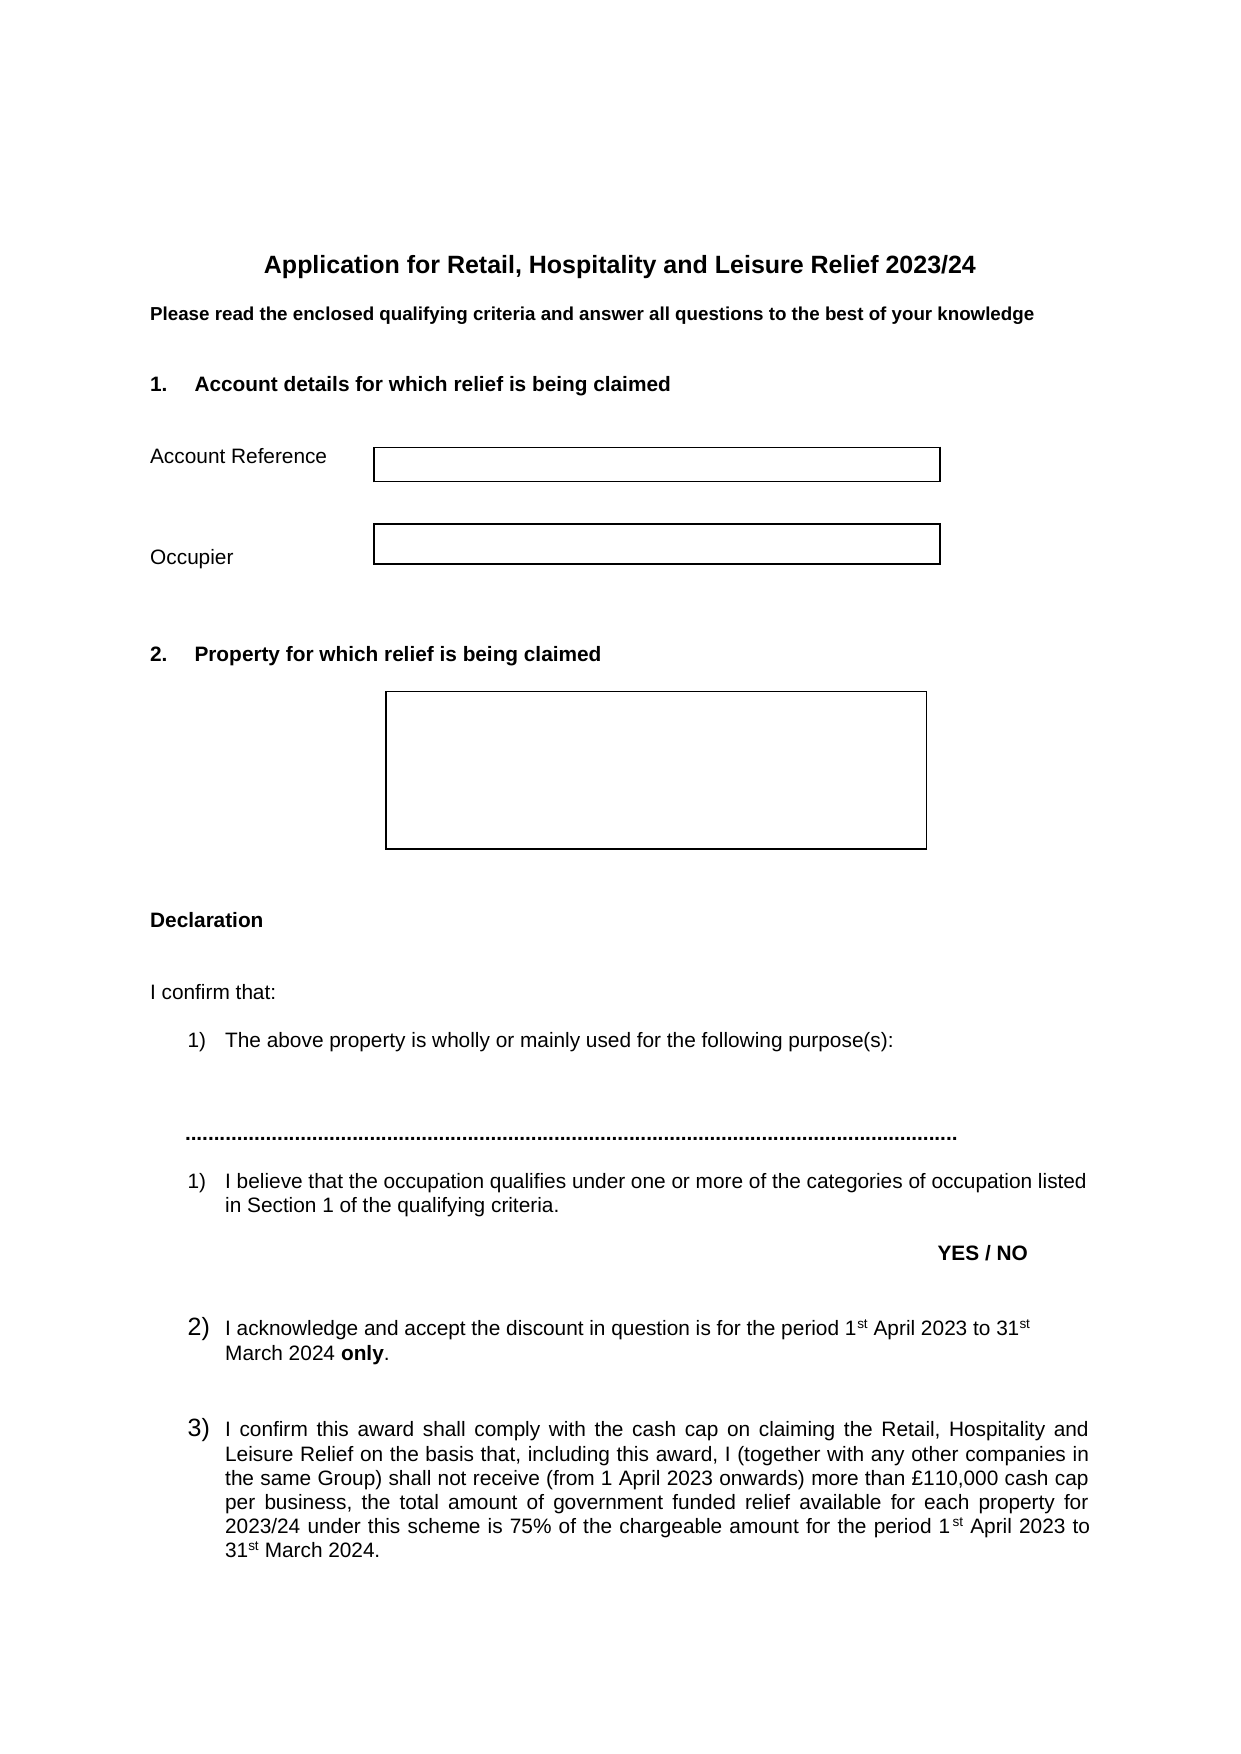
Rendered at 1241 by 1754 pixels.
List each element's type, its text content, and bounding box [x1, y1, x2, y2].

text I confirm that: [150, 979, 1090, 1003]
list The above property is wholly or mainly used for the following purpose(s): [187, 1028, 1090, 1052]
list I confirm this award shall comply with the cash cap on claiming the Retail, Hospitality and Leisure Relief on the basis that, including this award, I (together with any other companies in the same Group) shall not receive (from 1 April 2023 onwards) more than £110,000 cash cap per business, the total amount of government funded relief available for each property for 2023/24 under this scheme is 75% of the chargeable amount for the period 1st April 2023 to 31st March 2024. [187, 1413, 1090, 1562]
text Declaration [150, 908, 1090, 932]
list Property for which relief is being claimed [150, 642, 1090, 666]
list Account details for which relief is being claimed [150, 372, 1090, 396]
list I acknowledge and accept the discount in question is for the period 1st April 2023 to 31st March 2024 only. [187, 1312, 1090, 1365]
text [375, 448, 939, 481]
text YES / NO [187, 1241, 1090, 1264]
text in Section 1 of the qualifying criteria. [225, 1193, 1090, 1217]
text Application for Retail, Hospitality and Leisure Relief 2023/24 [150, 250, 1090, 279]
text Please read the enclosed qualifying criteria and answer all questions to the best of your knowledge [150, 303, 1090, 324]
text Occupier [150, 545, 1090, 569]
text Account Reference [150, 444, 1090, 468]
text ...................................................................................................................................... [150, 1120, 1090, 1144]
list I believe that the occupation qualifies under one or more of the categories of occupation listed [187, 1169, 1090, 1193]
